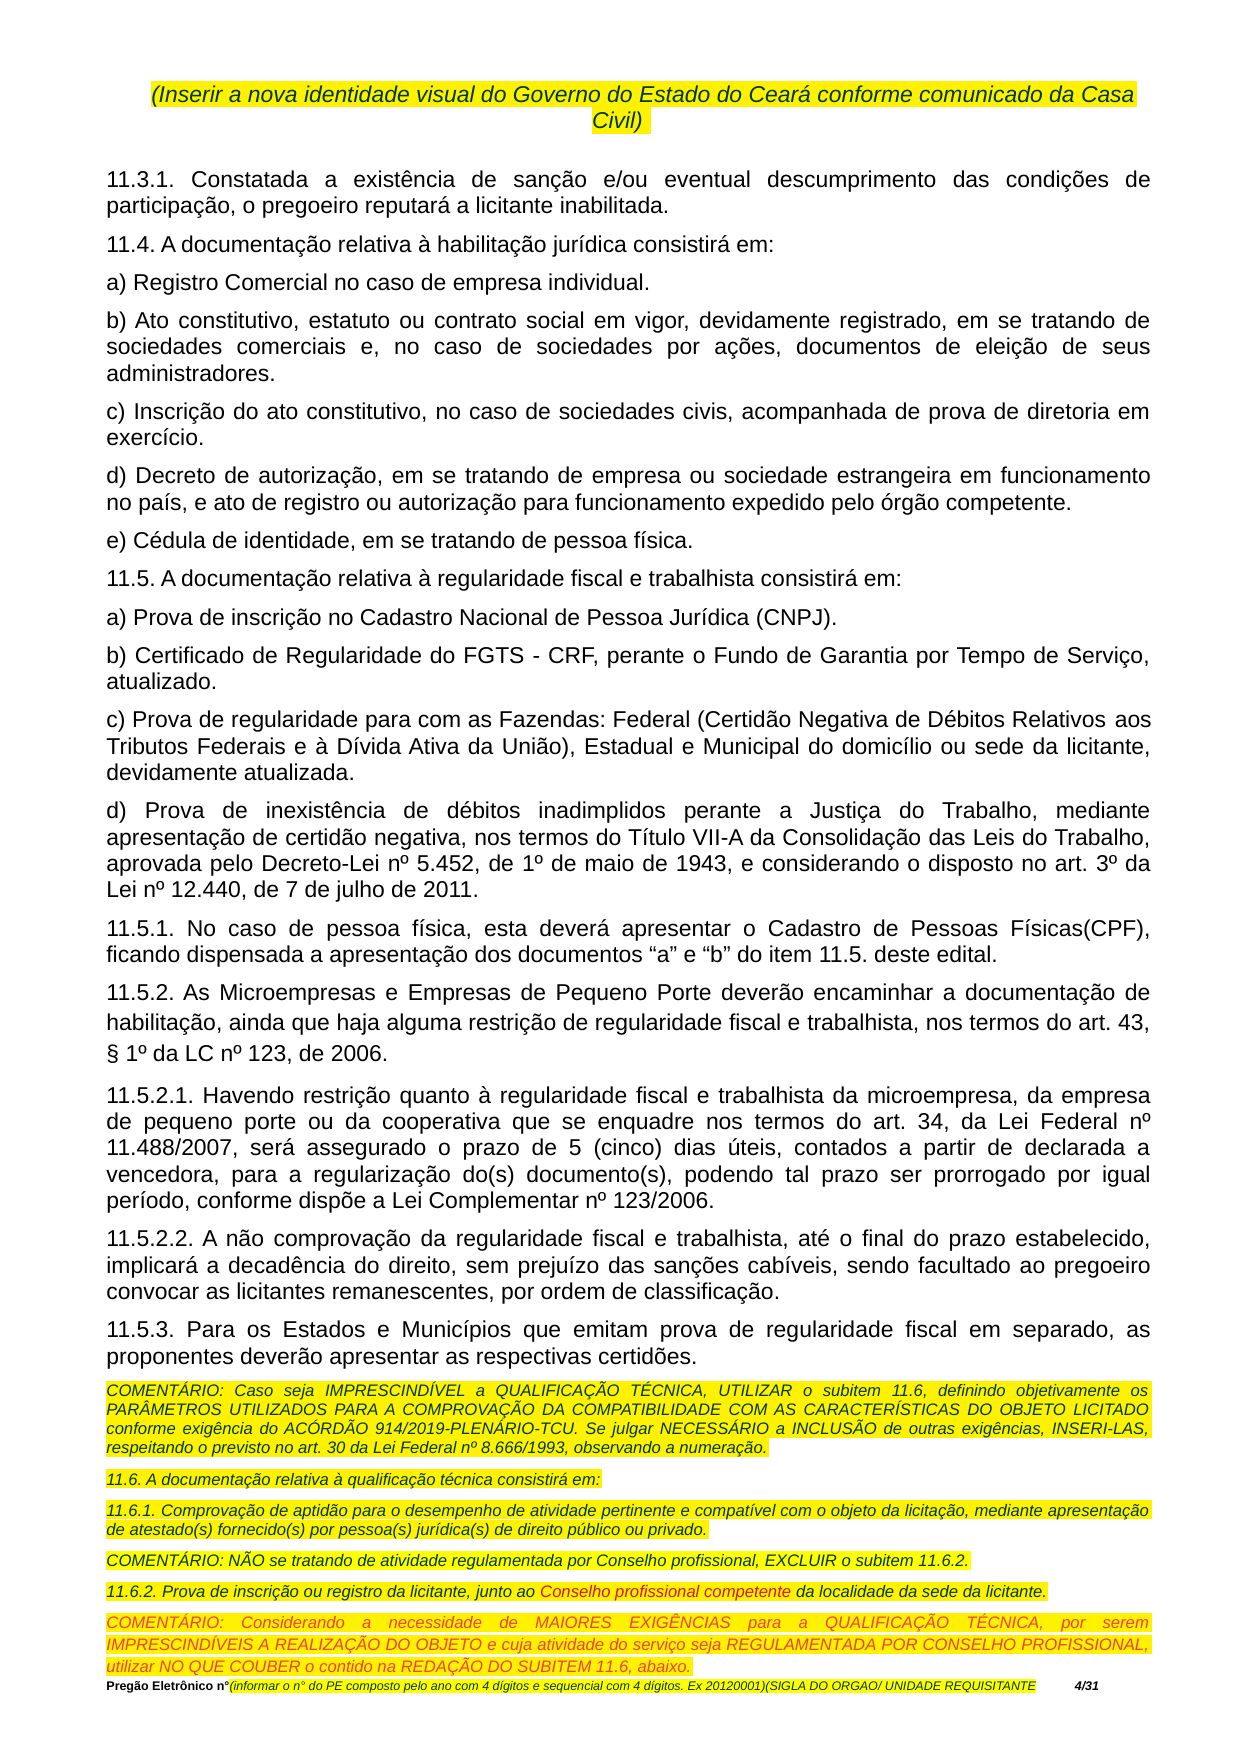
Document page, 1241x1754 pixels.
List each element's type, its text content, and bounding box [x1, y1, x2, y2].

text d) Decreto de autorização, em se tratando de empresa ou sociedade estrangeira em funcionamento no país, e ato de registro ou autorização para funcionamento expedido pelo órgão competente. [106, 462, 1152, 515]
text 11.5. A documentação relativa à regularidade fiscal e trabalhista consistirá em: [106, 565, 1152, 592]
text b) Certificado de Regularidade do FGTS - CRF, perante o Fundo de Garantia por Tempo de Serviço, atualizado. [106, 642, 1152, 694]
text 11.5.1. No caso de pessoa física, esta deverá apresentar o Cadastro de Pessoas Físicas(CPF), ficando dispensada a apresentação dos documentos “a” e “b” do item 11.5. deste edital. [106, 914, 1152, 967]
text COMENTÁRIO: Considerando a necessidade de MAIORES EXIGÊNCIAS para a QUALIFICAÇÃO TÉCNICA, por serem IMPRESCINDÍVEIS A REALIZAÇÃO DO OBJETO e cuja atividade do serviço seja REGULAMENTADA POR CONSELHO PROFISSIONAL, utilizar NO QUE COUBER o contido na REDAÇÃO DO SUBITEM 11.6, abaixo. [106, 1613, 1152, 1676]
text 11.4. A documentação relativa à habilitação jurídica consistirá em: [106, 231, 1152, 257]
text 11.6.2. Prova de inscrição ou registro da licitante, junto ao Conselho profissional competente da localidade da sede da licitante. [106, 1582, 1152, 1601]
text COMENTÁRIO: NÃO se tratando de atividade regulamentada por Conselho profissional, EXCLUIR o subitem 11.6.2. [106, 1551, 1152, 1570]
text 11.5.2.1. Havendo restrição quanto à regularidade fiscal e trabalhista da microempresa, da empresa de pequeno porte ou da cooperativa que se enquadre nos termos do art. 34, da Lei Federal nº 11.488/2007, será assegurado o prazo de 5 (cinco) dias úteis, contados a partir de declarada a vencedora, para a regularização do(s) documento(s), podendo tal prazo ser prorrogado por igual período, conforme dispõe a Lei Complementar nº 123/2006. [106, 1082, 1152, 1213]
text b) Ato constitutivo, estatuto ou contrato social em vigor, devidamente registrado, em se tratando de sociedades comerciais e, no caso de sociedades por ações, documentos de eleição de seus administradores. [106, 307, 1152, 386]
text 11.3.1. Constatada a existência de sanção e/ou eventual descumprimento das condições de participação, o pregoeiro reputará a licitante inabilitada. [106, 166, 1152, 219]
text c) Inscrição do ato constitutivo, no caso de sociedades civis, acompanhada de prova de diretoria em exercício. [106, 398, 1152, 451]
text a) Prova de inscrição no Cadastro Nacional de Pessoa Jurídica (CNPJ). [106, 603, 1152, 630]
text a) Registro Comercial no caso de empresa individual. [106, 269, 1152, 295]
text e) Cédula de identidade, em se tratando de pessoa física. [106, 527, 1152, 553]
text 11.6.1. Comprovação de aptidão para o desempenho de atividade pertinente e compatível com o objeto da licitação, mediante apresentação de atestado(s) fornecido(s) por pessoa(s) jurídica(s) de direito público ou privado. [106, 1500, 1152, 1539]
list 11.5.2. As Microempresas e Empresas de Pequeno Porte deverão encaminhar a documentação de habilitação, ainda que haja alguma restrição de regularidade fiscal e trabalhista, nos termos do art. 43, § 1º da LC nº 123, de 2006. [106, 979, 1152, 1066]
text d) Prova de inexistência de débitos inadimplidos perante a Justiça do Trabalho, mediante apresentação de certidão negativa, nos termos do Título VII-A da Consolidação das Leis do Trabalho, aprovada pelo Decreto-Lei nº 5.452, de 1º de maio de 1943, e considerando o disposto no art. 3º da Lei nº 12.440, de 7 de julho de 2011. [106, 797, 1152, 903]
text 11.6. A documentação relativa à qualificação técnica consistirá em: [106, 1469, 1152, 1488]
text COMENTÁRIO: Caso seja IMPRESCINDÍVEL a QUALIFICAÇÃO TÉCNICA, UTILIZAR o subitem 11.6, definindo objetivamente os PARÂMETROS UTILIZADOS PARA A COMPROVAÇÃO DA COMPATIBILIDADE COM AS CARACTERÍSTICAS DO OBJETO LICITADO conforme exigência do ACÓRDÃO 914/2019-PLENÁRIO-TCU. Se julgar NECESSÁRIO a INCLUSÃO de outras exigências, INSERI-LAS, respeitando o previsto no art. 30 da Lei Federal nº 8.666/1993, observando a numeração. [106, 1381, 1152, 1457]
text 11.5.2.2. A não comprovação da regularidade fiscal e trabalhista, até o final do prazo estabelecido, implicará a decadência do direito, sem prejuízo das sanções cabíveis, sendo facultado ao pregoeiro convocar as licitantes remanescentes, por ordem de classificação. [106, 1225, 1152, 1304]
text c) Prova de regularidade para com as Fazendas: Federal (Certidão Negativa de Débitos Relativos aos Tributos Federais e à Dívida Ativa da União), Estadual e Municipal do domicílio ou sede da licitante, devidamente atualizada. [106, 706, 1152, 785]
text 11.5.3. Para os Estados e Municípios que emitam prova de regularidade fiscal em separado, as proponentes deverão apresentar as respectivas certidões. [106, 1316, 1152, 1369]
